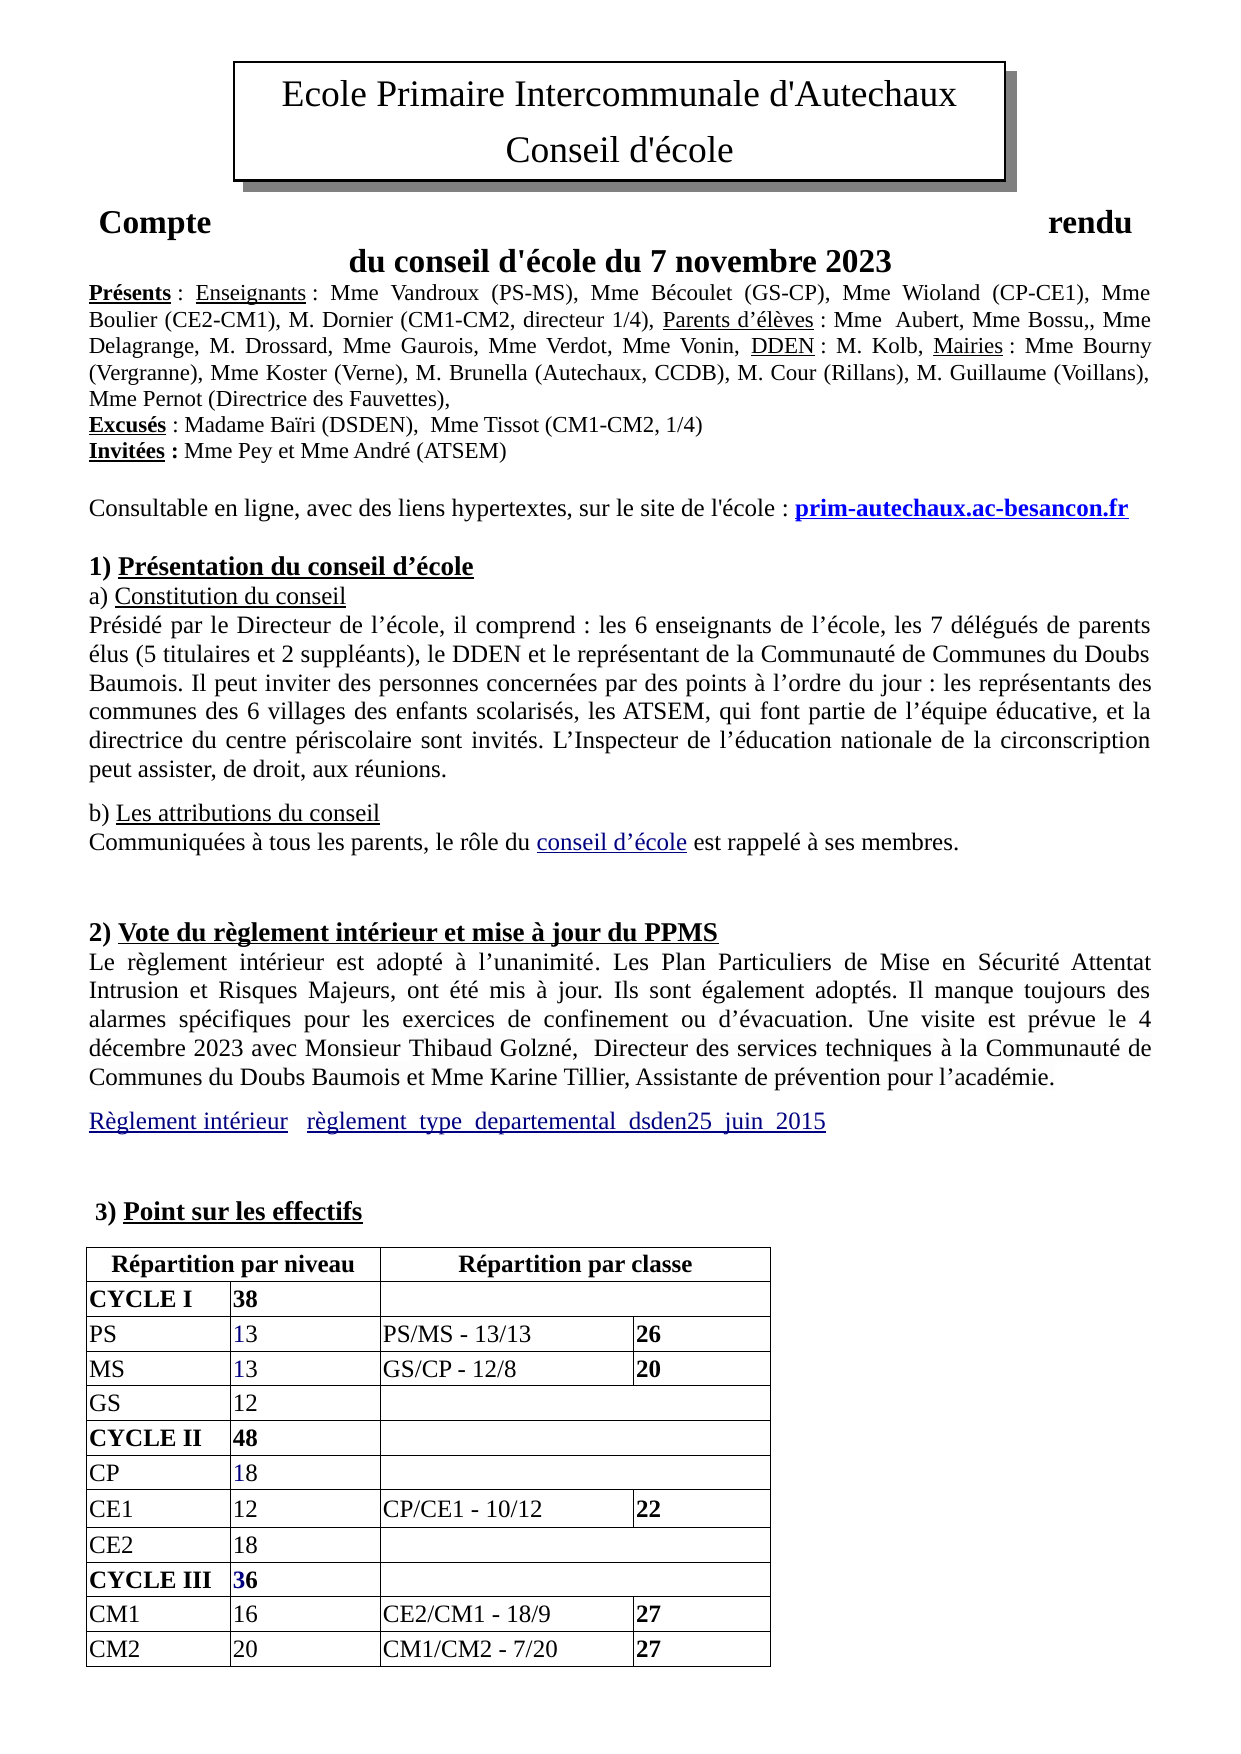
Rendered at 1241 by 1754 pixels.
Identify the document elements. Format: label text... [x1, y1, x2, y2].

table_cell CYCLE II [87, 1421, 230, 1455]
text 2) Vote du règlement intérieur et mise à jour du PPMS [88, 916, 1152, 947]
table_cell 36 [231, 1563, 380, 1596]
table_cell CP [87, 1456, 230, 1489]
table_cell 38 [231, 1282, 380, 1316]
table_cell 16 [231, 1597, 380, 1631]
text Présidé par le Directeur de l’école, il comprend : les 6 enseignants de l’école, les 7 délégués de parents élus (5 titulaires et 2 suppléants), le DDEN et le représentant de la Communauté de Communes du Doubs Baumois. Il peut inviter des personnes concernées par des points à l’ordre du jour : les représentants des communes des 6 villages des enfants scolarisés, les ATSEM, qui font partie de l’équipe éducative, et la directrice du centre périscolaire sont invités. L’Inspecteur de l’éducation nationale de la circonscription peut assister, de droit, aux réunions. [88, 610, 1152, 783]
table_cell 26 [634, 1317, 770, 1351]
table_cell 22 [634, 1490, 770, 1527]
table_cell PS/MS - 13/13 [381, 1317, 633, 1351]
table_cell [381, 1386, 770, 1420]
table_cell [381, 1421, 770, 1455]
text a) Constitution du conseil [88, 581, 1152, 610]
text Compte rendu du conseil d'école du 7 novembre 2023 [88, 203, 1152, 279]
table_cell 20 [231, 1632, 380, 1666]
table_cell 18 [231, 1456, 380, 1489]
table_cell GS/CP - 12/8 [381, 1352, 633, 1385]
table_cell [381, 1282, 770, 1316]
table_cell [381, 1456, 770, 1489]
table_cell CP/CE1 - 10/12 [381, 1490, 633, 1527]
text 1) Présentation du conseil d’école [88, 550, 1152, 581]
text Ecole Primaire Intercommunale d'Autechaux [244, 72, 995, 115]
text Le règlement intérieur est adopté à l’unanimité. Les Plan Particuliers de Mise en Sécurité Attentat Intrusion et Risques Majeurs, ont été mis à jour. Ils sont également adoptés. Il manque toujours des alarmes spécifiques pour les exercices de confinement ou d’évacuation. Une visite est prévue le 4 décembre 2023 avec Monsieur Thibaud Golzné, Directeur des services techniques à la Communauté de Communes du Doubs Baumois et Mme Karine Tillier, Assistante de prévention pour l’académie. [88, 947, 1152, 1091]
table_cell [381, 1528, 770, 1562]
text Conseil d'école [244, 127, 995, 171]
table_cell 20 [634, 1352, 770, 1385]
text Invitées : Mme Pey et Mme André (ATSEM) [88, 438, 1152, 464]
table_header Répartition par niveau [87, 1248, 380, 1281]
table_cell 48 [231, 1421, 380, 1455]
table_cell CM1 [87, 1597, 230, 1631]
table_cell 12 [231, 1490, 380, 1527]
text 3) Point sur les effectifs [88, 1195, 1152, 1226]
table_cell CYCLE III [87, 1563, 230, 1596]
text Excusés : Madame Baïri (DSDEN), Mme Tissot (CM1-CM2, 1/4) [88, 411, 1152, 438]
text Consultable en ligne, avec des liens hypertextes, sur le site de l'école : prim-autechaux.ac-besancon.fr [88, 493, 1152, 521]
table_cell 12 [231, 1386, 380, 1420]
table_cell CE1 [87, 1490, 230, 1527]
text b) Les attributions du conseil [88, 798, 1152, 827]
table_header Répartition par classe [381, 1248, 770, 1281]
table_cell CE2/CM1 - 18/9 [381, 1597, 633, 1631]
table_cell 13 [231, 1317, 380, 1351]
table_cell PS [87, 1317, 230, 1351]
table_cell CYCLE I [87, 1282, 230, 1316]
table_cell CM2 [87, 1632, 230, 1666]
table_cell [381, 1563, 770, 1596]
table_cell 27 [634, 1597, 770, 1631]
table_cell GS [87, 1386, 230, 1420]
table_cell MS [87, 1352, 230, 1385]
table_cell 13 [231, 1352, 380, 1385]
table_cell CE2 [87, 1528, 230, 1562]
text Règlement intérieur règlement_type_departemental_dsden25_juin_2015 [88, 1106, 1152, 1135]
table_cell 18 [231, 1528, 380, 1562]
table_cell 27 [634, 1632, 770, 1666]
table_cell CM1/CM2 - 7/20 [381, 1632, 633, 1666]
text Présents : Enseignants : Mme Vandroux (PS-MS), Mme Bécoulet (GS-CP), Mme Wioland (CP-CE1), Mme Boulier (CE2-CM1), M. Dornier (CM1-CM2, directeur 1/4), Parents d’élèves : Mme Aubert, Mme Bossu,, Mme Delagrange, M. Drossard, Mme Gaurois, Mme Verdot, Mme Vonin, DDEN : M. Kolb, Mairies : Mme Bourny (Vergranne), Mme Koster (Verne), M. Brunella (Autechaux, CCDB), M. Cour (Rillans), M. Guillaume (Voillans), Mme Pernot (Directrice des Fauvettes), [88, 279, 1152, 411]
text Communiquées à tous les parents, le rôle du conseil d’école est rappelé à ses membres. [88, 827, 1152, 856]
